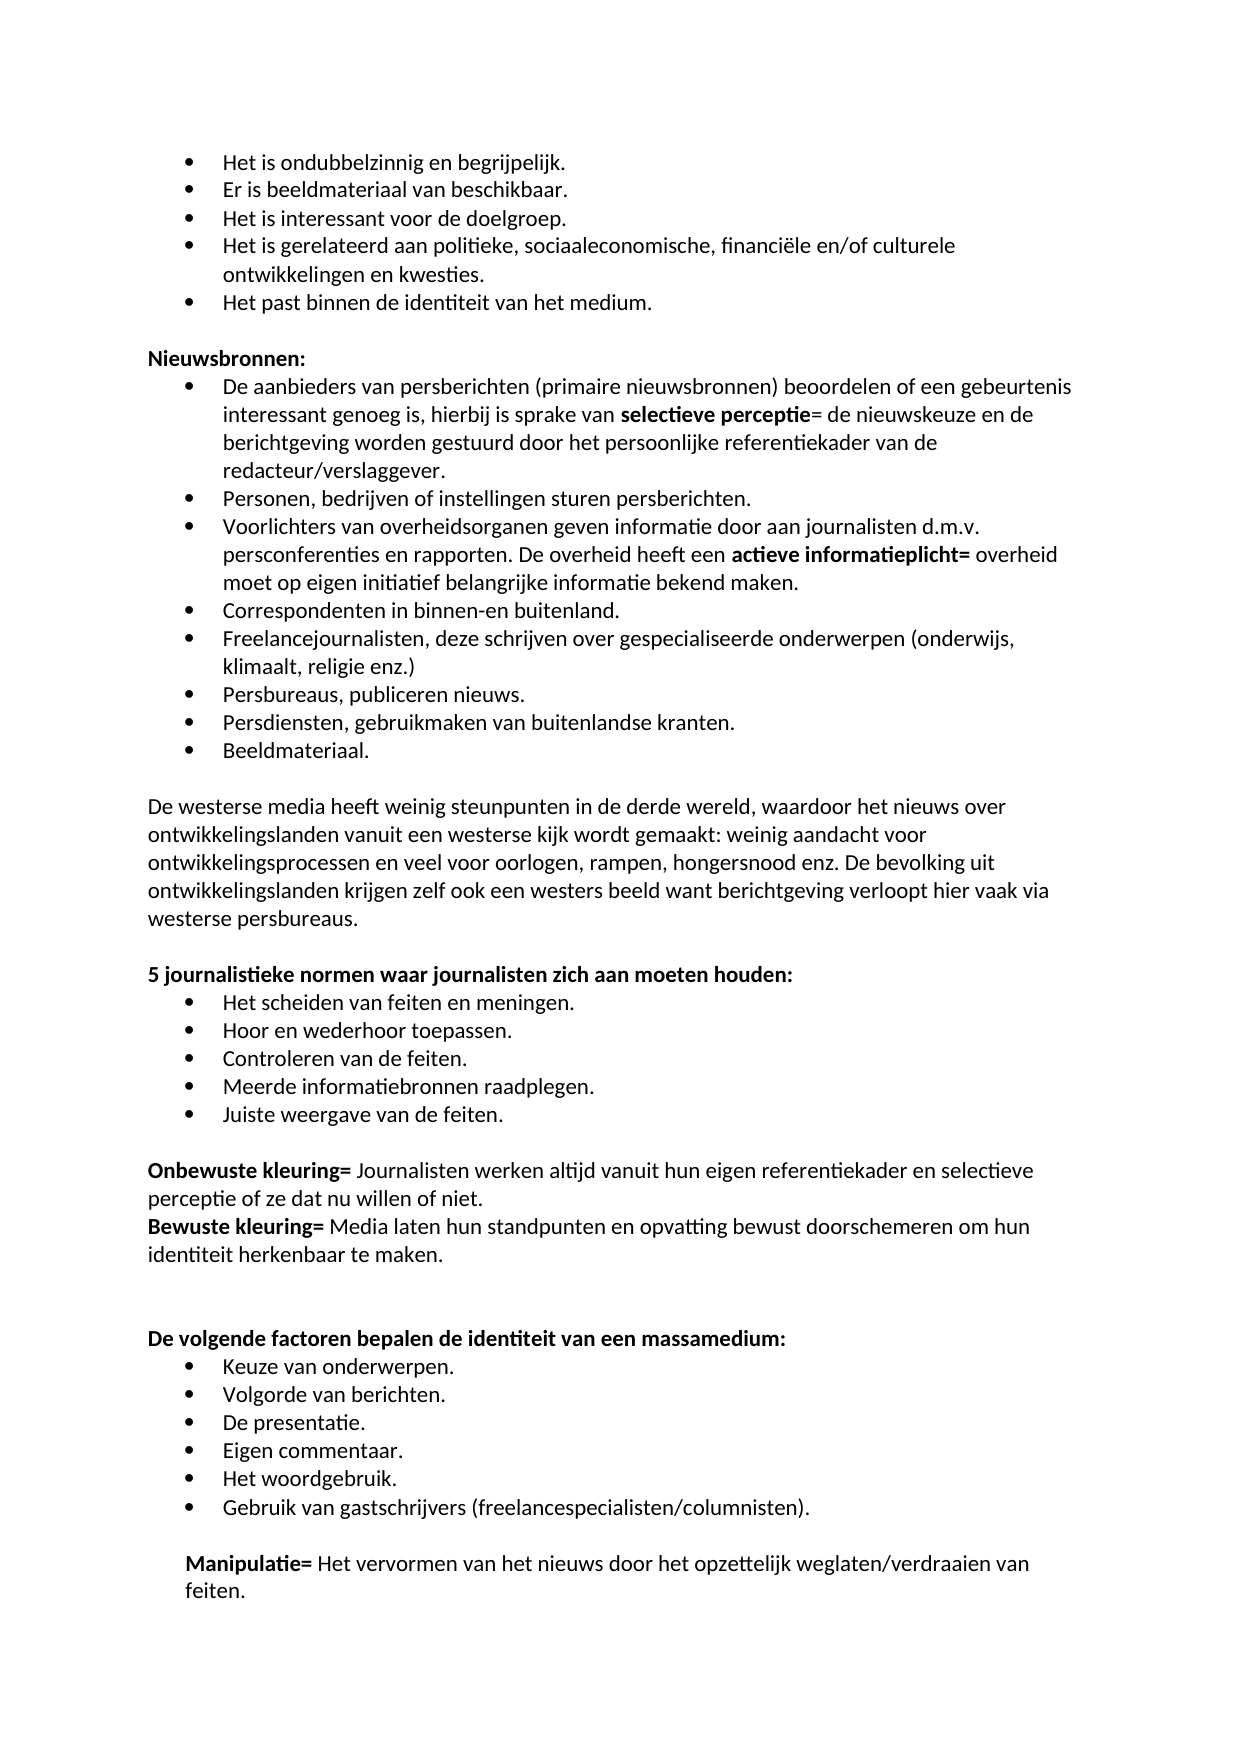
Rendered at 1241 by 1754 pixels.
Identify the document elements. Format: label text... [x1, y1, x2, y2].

list Beeldmateriaal. [185, 736, 1093, 764]
list Personen, bedrijven of instellingen sturen persberichten. [185, 484, 1093, 512]
text Onbewuste kleuring= Journalisten werken altijd vanuit hun eigen referentiekader en selectieve perceptie of ze dat nu willen of niet. [148, 1156, 1093, 1212]
list Volgorde van berichten. [185, 1381, 1093, 1408]
text Bewuste kleuring= Media laten hun standpunten en opvatting bewust doorschemeren om hun identiteit herkenbaar te maken. [148, 1212, 1093, 1268]
list De presentatie. [185, 1408, 1093, 1437]
list De aanbieders van persberichten (primaire nieuwsbronnen) beoordelen of een gebeurtenis interessant genoeg is, hierbij is sprake van selectieve perceptie= de nieuwskeuze en de berichtgeving worden gestuurd door het persoonlijke referentiekader van de redacteur/verslaggever. [185, 372, 1093, 484]
list Voorlichters van overheidsorganen geven informatie door aan journalisten d.m.v. persconferenties en rapporten. De overheid heeft een actieve informatieplicht= overheid moet op eigen initiatief belangrijke informatie bekend maken. [185, 512, 1093, 596]
list Persbureaus, publiceren nieuws. [185, 680, 1093, 708]
text De volgende factoren bepalen de identiteit van een massamedium: [148, 1324, 1093, 1352]
list Het is interessant voor de doelgroep. [185, 204, 1093, 232]
list Correspondenten in binnen-en buitenland. [185, 596, 1093, 624]
list Keuze van onderwerpen. [185, 1352, 1093, 1381]
list Meerde informatiebronnen raadplegen. [185, 1072, 1093, 1100]
list Persdiensten, gebruikmaken van buitenlandse kranten. [185, 708, 1093, 736]
list Er is beeldmateriaal van beschikbaar. [185, 176, 1093, 204]
list Het is gerelateerd aan politieke, sociaaleconomische, financiële en/of culturele ontwikkelingen en kwesties. [185, 232, 1093, 288]
list Gebruik van gastschrijvers (freelancespecialisten/columnisten). [185, 1493, 1093, 1521]
list Juiste weergave van de feiten. [185, 1100, 1093, 1128]
list Het past binnen de identiteit van het medium. [185, 288, 1093, 316]
list Controleren van de feiten. [185, 1044, 1093, 1072]
list Het scheiden van feiten en meningen. [185, 988, 1093, 1016]
list Eigen commentaar. [185, 1437, 1093, 1464]
text De westerse media heeft weinig steunpunten in de derde wereld, waardoor het nieuws over ontwikkelingslanden vanuit een westerse kijk wordt gemaakt: weinig aandacht voor ontwikkelingsprocessen en veel voor oorlogen, rampen, hongersnood enz. De bevolking uit ontwikkelingslanden krijgen zelf ook een westers beeld want berichtgeving verloopt hier vaak via westerse persbureaus. [148, 792, 1093, 932]
list Freelancejournalisten, deze schrijven over gespecialiseerde onderwerpen (onderwijs, klimaalt, religie enz.) [185, 624, 1093, 680]
list Hoor en wederhoor toepassen. [185, 1016, 1093, 1044]
text Nieuwsbronnen: [148, 344, 1093, 372]
text 5 journalistieke normen waar journalisten zich aan moeten houden: [148, 960, 1093, 988]
list Het woordgebruik. [185, 1464, 1093, 1493]
text Manipulatie= Het vervormen van het nieuws door het opzettelijk weglaten/verdraaien van feiten. [185, 1549, 1093, 1605]
list Het is ondubbelzinnig en begrijpelijk. [185, 148, 1093, 176]
